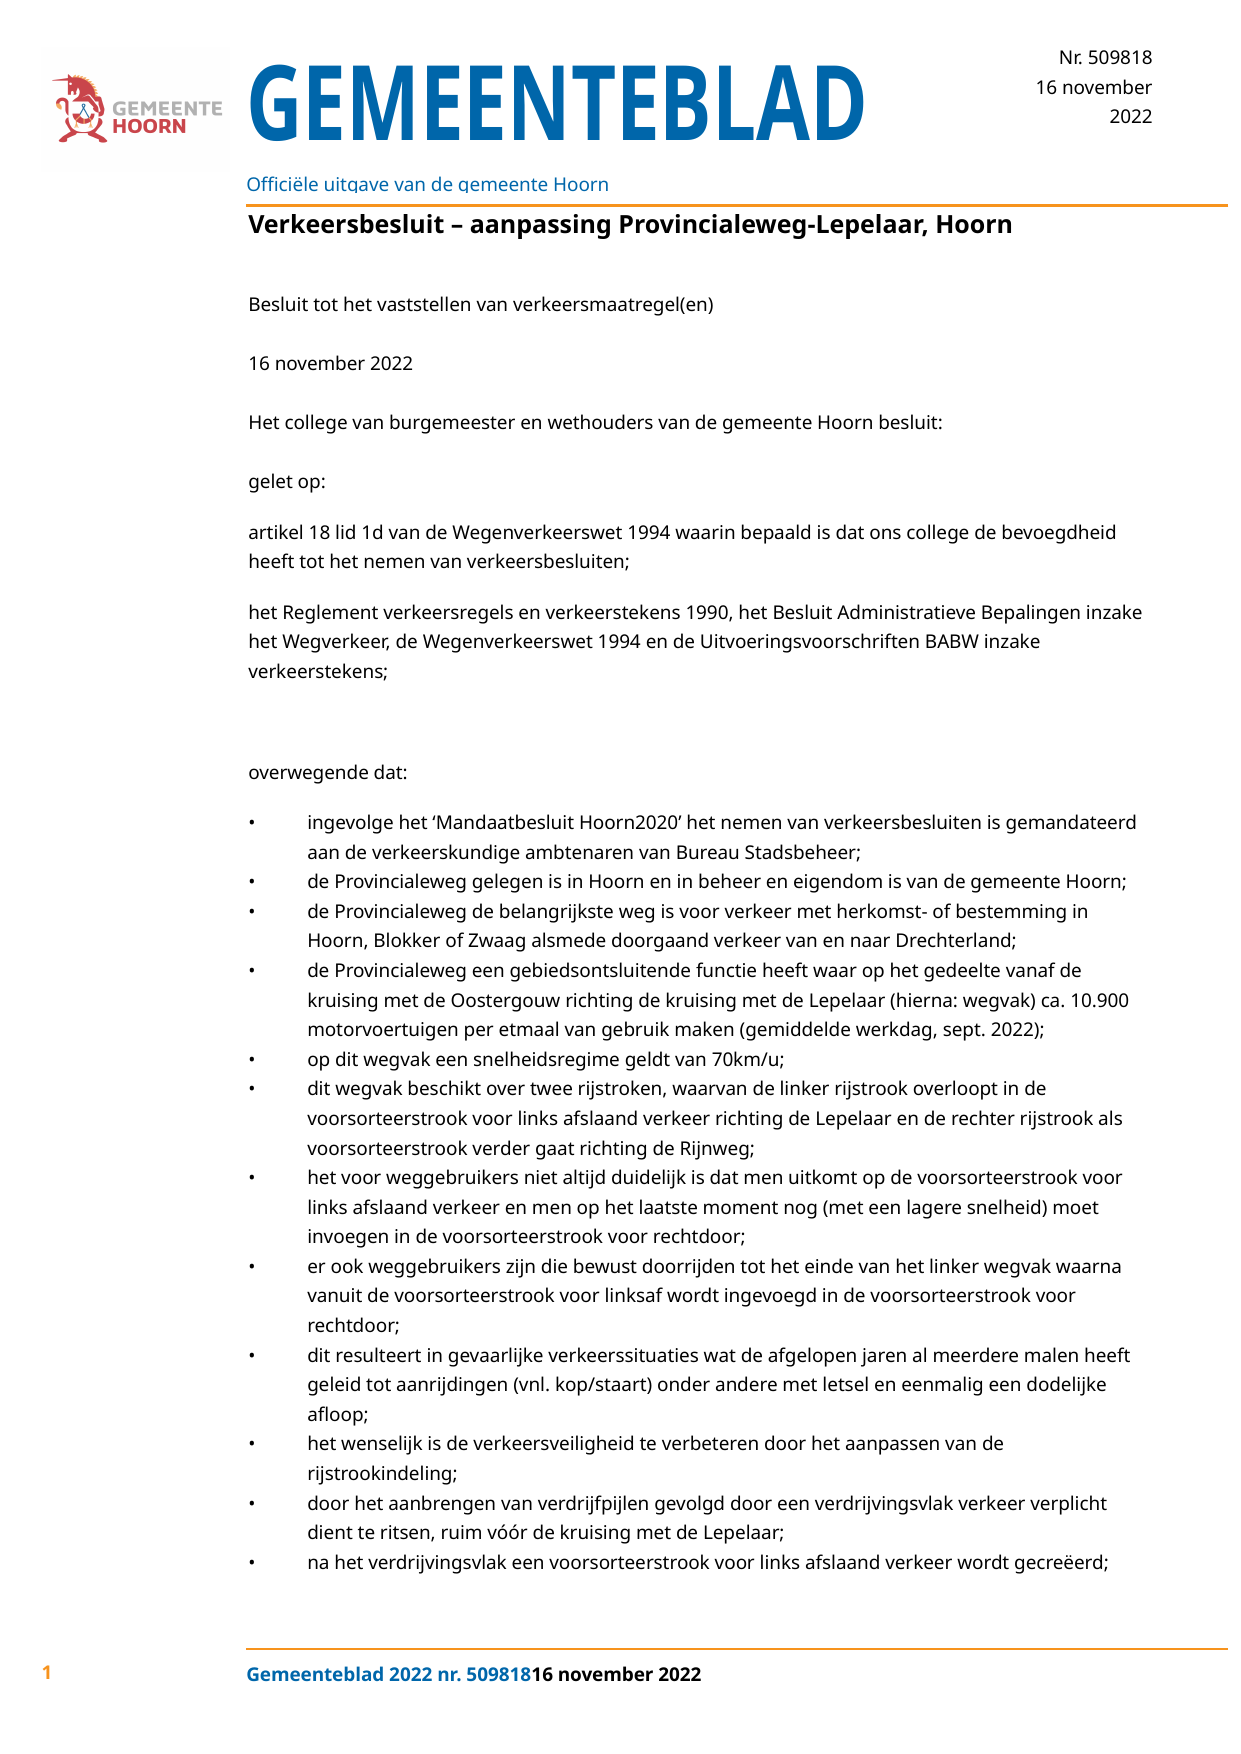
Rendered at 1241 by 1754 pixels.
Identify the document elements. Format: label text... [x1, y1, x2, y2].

list na het verdrijvingsvlak een voorsorteerstrook voor links afslaand verkeer wordt gecreëerd; [248, 1549, 1152, 1575]
list op dit wegvak een snelheidsregime geldt van 70km/u; [248, 1046, 1152, 1072]
text Besluit tot het vaststellen van verkeersmaatregel(en) [248, 291, 1152, 317]
picture [41, 47, 231, 172]
list de Provincialeweg een gebiedsontsluitende functie heeft waar op het gedeelte vanaf de kruising met de Oostergouw richting de kruising met de Lepelaar (hierna: wegvak) ca. 10.900 motorvoertuigen per etmaal van gebruik maken (gemiddelde werkdag, sept. 2022); [248, 957, 1152, 1042]
text Verkeersbesluit – aanpassing Provincialeweg-Lepelaar, Hoorn [248, 207, 1152, 241]
list de Provincialeweg gelegen is in Hoorn en in beheer en eigendom is van de gemeente Hoorn; [248, 868, 1152, 894]
list er ook weggebruikers zijn die bewust doorrijden tot het einde van het linker wegvak waarna vanuit de voorsorteerstrook voor linksaf wordt ingevoegd in de voorsorteerstrook voor rechtdoor; [248, 1253, 1152, 1338]
text het Reglement verkeersregels en verkeerstekens 1990, het Besluit Administratieve Bepalingen inzake het Wegverkeer, de Wegenverkeerswet 1994 en de Uitvoeringsvoorschriften BABW inzake verkeerstekens; [248, 599, 1152, 684]
text overwegende dat: [248, 759, 1152, 785]
list de Provincialeweg de belangrijkste weg is voor verkeer met herkomst- of bestemming in Hoorn, Blokker of Zwaag alsmede doorgaand verkeer van en naar Drechterland; [248, 898, 1152, 953]
text gelet op: [248, 468, 1152, 494]
text 16 november 2022 [248, 350, 1152, 376]
list ingevolge het ‘Mandaatbesluit Hoorn2020’ het nemen van verkeersbesluiten is gemandateerd aan de verkeerskundige ambtenaren van Bureau Stadsbeheer; [248, 809, 1152, 865]
text Het college van burgemeester en wethouders van de gemeente Hoorn besluit: [248, 409, 1152, 435]
list door het aanbrengen van verdrijfpijlen gevolgd door een verdrijvingsvlak verkeer verplicht dient te ritsen, ruim vóór de kruising met de Lepelaar; [248, 1490, 1152, 1545]
list het voor weggebruikers niet altijd duidelijk is dat men uitkomt op de voorsorteerstrook voor links afslaand verkeer en men op het laatste moment nog (met een lagere snelheid) moet invoegen in de voorsorteerstrook voor rechtdoor; [248, 1164, 1152, 1249]
list dit wegvak beschikt over twee rijstroken, waarvan de linker rijstrook overloopt in de voorsorteerstrook voor links afslaand verkeer richting de Lepelaar en de rechter rijstrook als voorsorteerstrook verder gaat richting de Rijnweg; [248, 1076, 1152, 1161]
list dit resulteert in gevaarlijke verkeerssituaties wat de afgelopen jaren al meerdere malen heeft geleid tot aanrijdingen (vnl. kop/staart) onder andere met letsel en eenmalig een dodelijke afloop; [248, 1342, 1152, 1427]
list het wenselijk is de verkeersveiligheid te verbeteren door het aanpassen van de rijstrookindeling; [248, 1431, 1152, 1486]
text artikel 18 lid 1d van de Wegenverkeerswet 1994 waarin bepaald is dat ons college de bevoegdheid heeft tot het nemen van verkeersbesluiten; [248, 519, 1152, 574]
